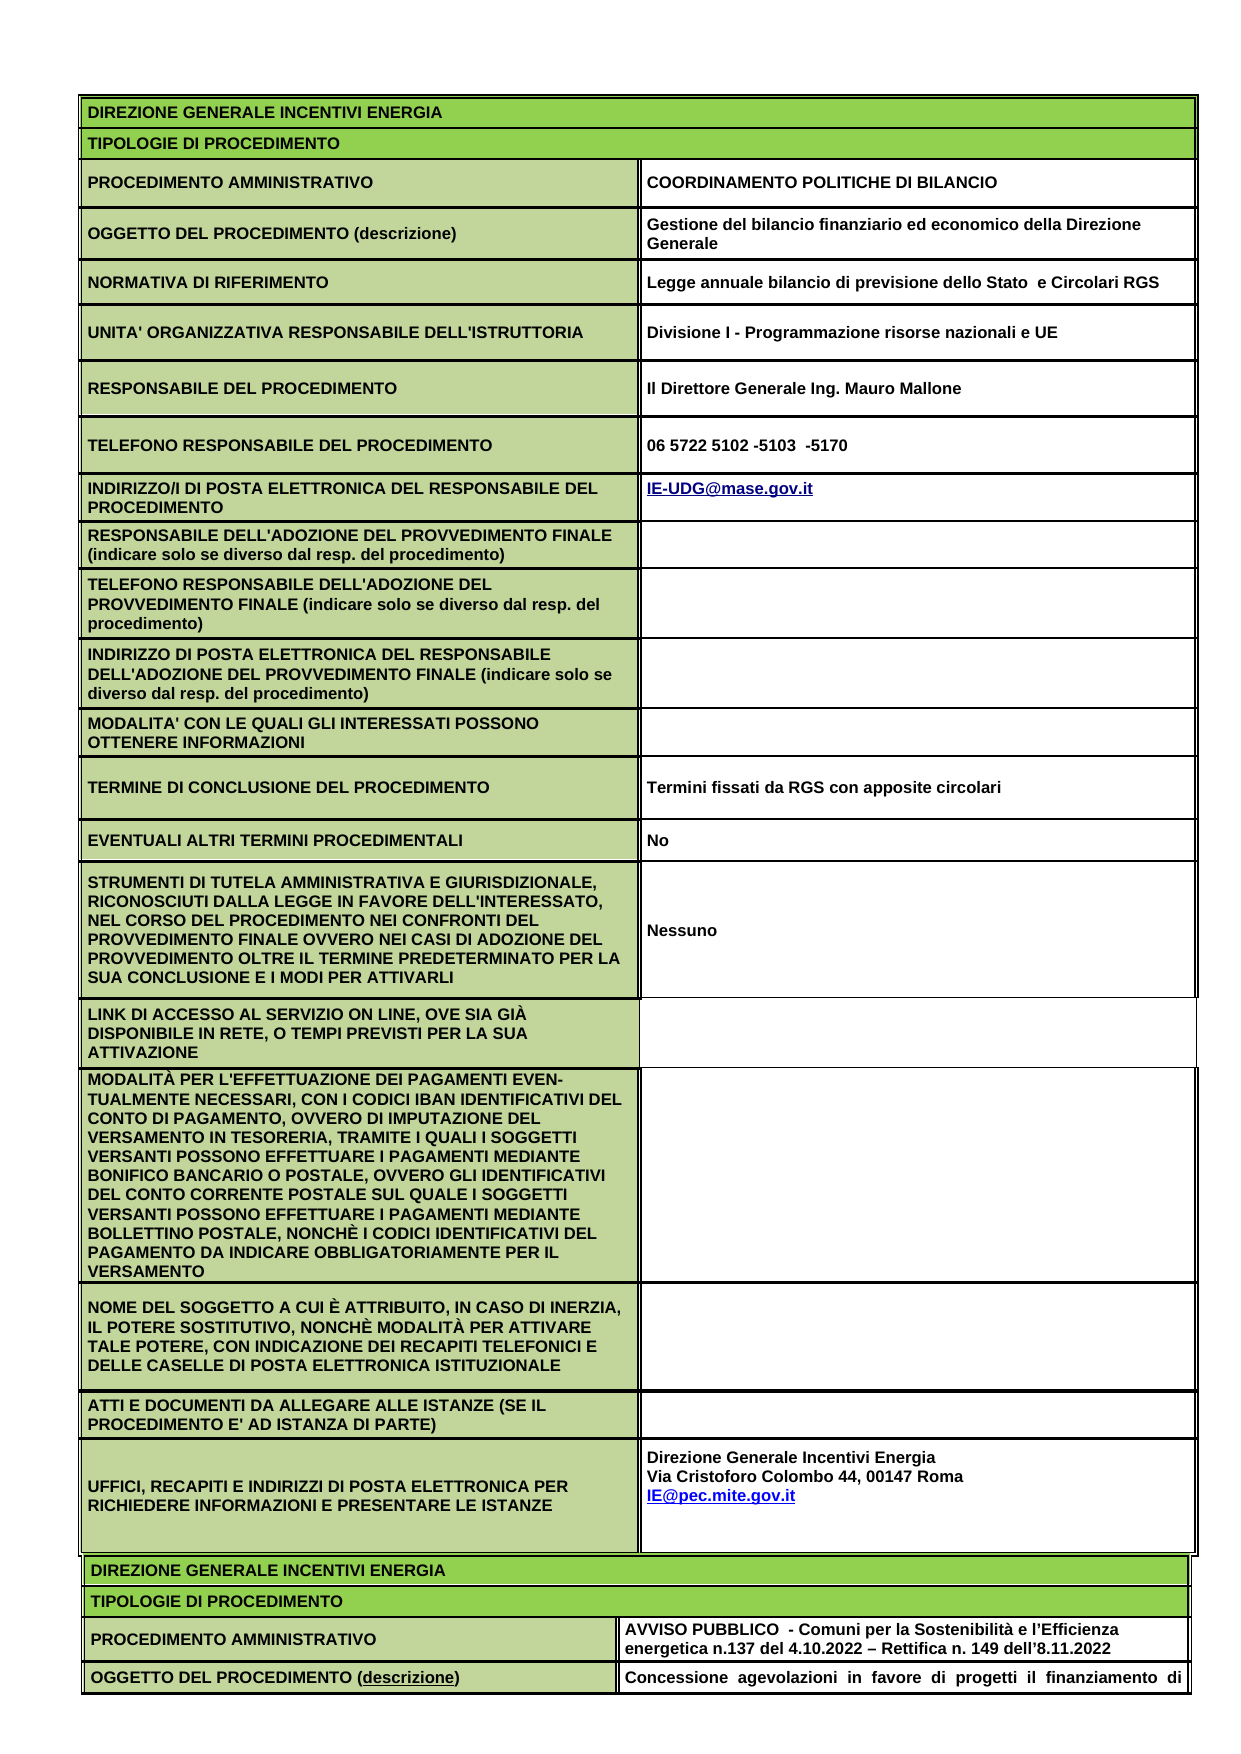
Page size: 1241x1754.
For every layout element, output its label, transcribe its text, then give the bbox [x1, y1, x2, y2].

table_cell Gestione del bilancio finanziario ed economico della Direzione Generale [642, 209, 1194, 258]
table_cell PROCEDIMENTO AMMINISTRATIVO [85, 1618, 615, 1660]
table_cell NORMATIVA DI RIFERIMENTO [82, 261, 637, 303]
table_cell [642, 1068, 1194, 1281]
table_cell [642, 1393, 1194, 1437]
table_cell Termini fissati da RGS con apposite circolari [642, 757, 1194, 818]
table_cell INDIRIZZO DI POSTA ELETTRONICA DEL RESPONSABILE DELL'ADOZIONE DEL PROVVEDIMENTO FINALE (indicare solo se diverso dal resp. del procedimento) [82, 640, 637, 707]
table_cell [642, 569, 1194, 637]
table_cell [640, 998, 1196, 1067]
table_cell Concessione agevolazioni in favore di progetti il finanziamento di [620, 1663, 1187, 1692]
table_cell ATTI E DOCUMENTI DA ALLEGARE ALLE ISTANZE (SE IL PROCEDIMENTO E' AD ISTANZA DI PARTE) [82, 1393, 637, 1437]
table_cell UNITA' ORGANIZZATIVA RESPONSABILE DELL'ISTRUTTORIA [82, 306, 637, 359]
table_header DIREZIONE GENERALE INCENTIVI ENERGIA [82, 99, 1194, 127]
table_cell [642, 639, 1194, 707]
table_cell STRUMENTI DI TUTELA AMMINISTRATIVA E GIURISDIZIONALE, RICONOSCIUTI DALLA LEGGE IN FAVORE DELL'INTERESSATO, NEL CORSO DEL PROCEDIMENTO NEI CONFRONTI DEL PROVVEDIMENTO FINALE OVVERO NEI CASI DI ADOZIONE DEL PROVVEDIMENTO OLTRE IL TERMINE PREDETERMINATO PER LA SUA CONCLUSIONE E I MODI PER ATTIVARLI [82, 863, 637, 997]
table_cell [642, 709, 1194, 755]
table_cell [1192, 1585, 1197, 1616]
table_cell OGGETTO DEL PROCEDIMENTO (descrizione) [85, 1663, 615, 1692]
table_cell 06 5722 5102 -5103 -5170 [642, 418, 1194, 472]
table_cell INDIRIZZO/I DI POSTA ELETTRONICA DEL RESPONSABILE DEL PROCEDIMENTO [82, 475, 637, 520]
table_cell Legge annuale bilancio di previsione dello Stato e Circolari RGS [642, 261, 1194, 303]
table_cell Il Direttore Generale Ing. Mauro Mallone [642, 362, 1194, 414]
table_cell Direzione Generale Incentivi Energia Via Cristoforo Colombo 44, 00147 Roma IE@pec.mite.gov.it [642, 1440, 1194, 1552]
table_cell UFFICI, RECAPITI E INDIRIZZI DI POSTA ELETTRONICA PER RICHIEDERE INFORMAZIONI E PRESENTARE LE ISTANZE [82, 1440, 637, 1552]
table_cell [1192, 1557, 1197, 1584]
table_cell OGGETTO DEL PROCEDIMENTO (descrizione) [82, 209, 637, 258]
table_cell [642, 1284, 1194, 1389]
table_cell Divisione I - Programmazione risorse nazionali e UE [642, 306, 1194, 359]
table_cell TELEFONO RESPONSABILE DEL PROCEDIMENTO [82, 418, 637, 472]
table_cell [1192, 1616, 1197, 1660]
table_cell [1192, 1660, 1197, 1692]
table_cell RESPONSABILE DELL'ADOZIONE DEL PROVVEDIMENTO FINALE (indicare solo se diverso dal resp. del procedimento) [82, 523, 637, 567]
table_cell EVENTUALI ALTRI TERMINI PROCEDIMENTALI [82, 821, 637, 859]
table_cell MODALITA' CON LE QUALI GLI INTERESSATI POSSONO OTTENERE INFORMAZIONI [82, 710, 637, 755]
table_cell TIPOLOGIE DI PROCEDIMENTO [85, 1587, 1187, 1616]
table_cell LINK DI ACCESSO AL SERVIZIO ON LINE, OVE SIA GIÀ DISPONIBILE IN RETE, O TEMPI PREVISTI PER LA SUA ATTIVAZIONE [82, 1000, 639, 1067]
table_cell PROCEDIMENTO AMMINISTRATIVO [82, 160, 637, 206]
table_cell AVVISO PUBBLICO - Comuni per la Sostenibilità e l’Efficienza energetica n.137 del 4.10.2022 – Rettifica n. 149 dell’8.11.2022 [620, 1618, 1187, 1660]
table_cell [642, 522, 1194, 567]
table_cell TERMINE DI CONCLUSIONE DEL PROCEDIMENTO [82, 758, 637, 818]
table_cell RESPONSABILE DEL PROCEDIMENTO [82, 362, 637, 414]
table_cell DIREZIONE GENERALE INCENTIVI ENERGIA [85, 1557, 1187, 1584]
table_cell Nessuno [642, 862, 1194, 997]
table_cell NOME DEL SOGGETTO A CUI È ATTRIBUITO, IN CASO DI INERZIA, IL POTERE SOSTITUTIVO, NONCHÈ MODALITÀ PER ATTIVARE TALE POTERE, CON INDICAZIONE DEI RECAPITI TELEFONICI E DELLE CASELLE DI POSTA ELETTRONICA ISTITUZIONALE [82, 1284, 637, 1389]
table_cell COORDINAMENTO POLITICHE DI BILANCIO [642, 160, 1194, 206]
table_cell TIPOLOGIE DI PROCEDIMENTO [82, 129, 1194, 158]
table_cell TELEFONO RESPONSABILE DELL'ADOZIONE DEL PROVVEDIMENTO FINALE (indicare solo se diverso dal resp. del procedimento) [82, 570, 637, 637]
table_cell MODALITÀ PER L'EFFETTUAZIONE DEI PAGAMENTI EVEN-TUALMENTE NECESSARI, CON I CODICI IBAN IDENTIFICATIVI DEL CONTO DI PAGAMENTO, OVVERO DI IMPUTAZIONE DEL VERSAMENTO IN TESORERIA, TRAMITE I QUALI I SOGGETTI VERSANTI POSSONO EFFETTUARE I PAGAMENTI MEDIANTE BONIFICO BANCARIO O POSTALE, OVVERO GLI IDENTIFICATIVI DEL CONTO CORRENTE POSTALE SUL QUALE I SOGGETTI VERSANTI POSSONO EFFETTUARE I PAGAMENTI MEDIANTE BOLLETTINO POSTALE, NONCHÈ I CODICI IDENTIFICATIVI DEL PAGAMENTO DA INDICARE OBBLIGATORIAMENTE PER IL VERSAMENTO [82, 1070, 637, 1281]
table_cell No [642, 820, 1194, 859]
table_cell IE-UDG@mase.gov.it [642, 475, 1194, 520]
